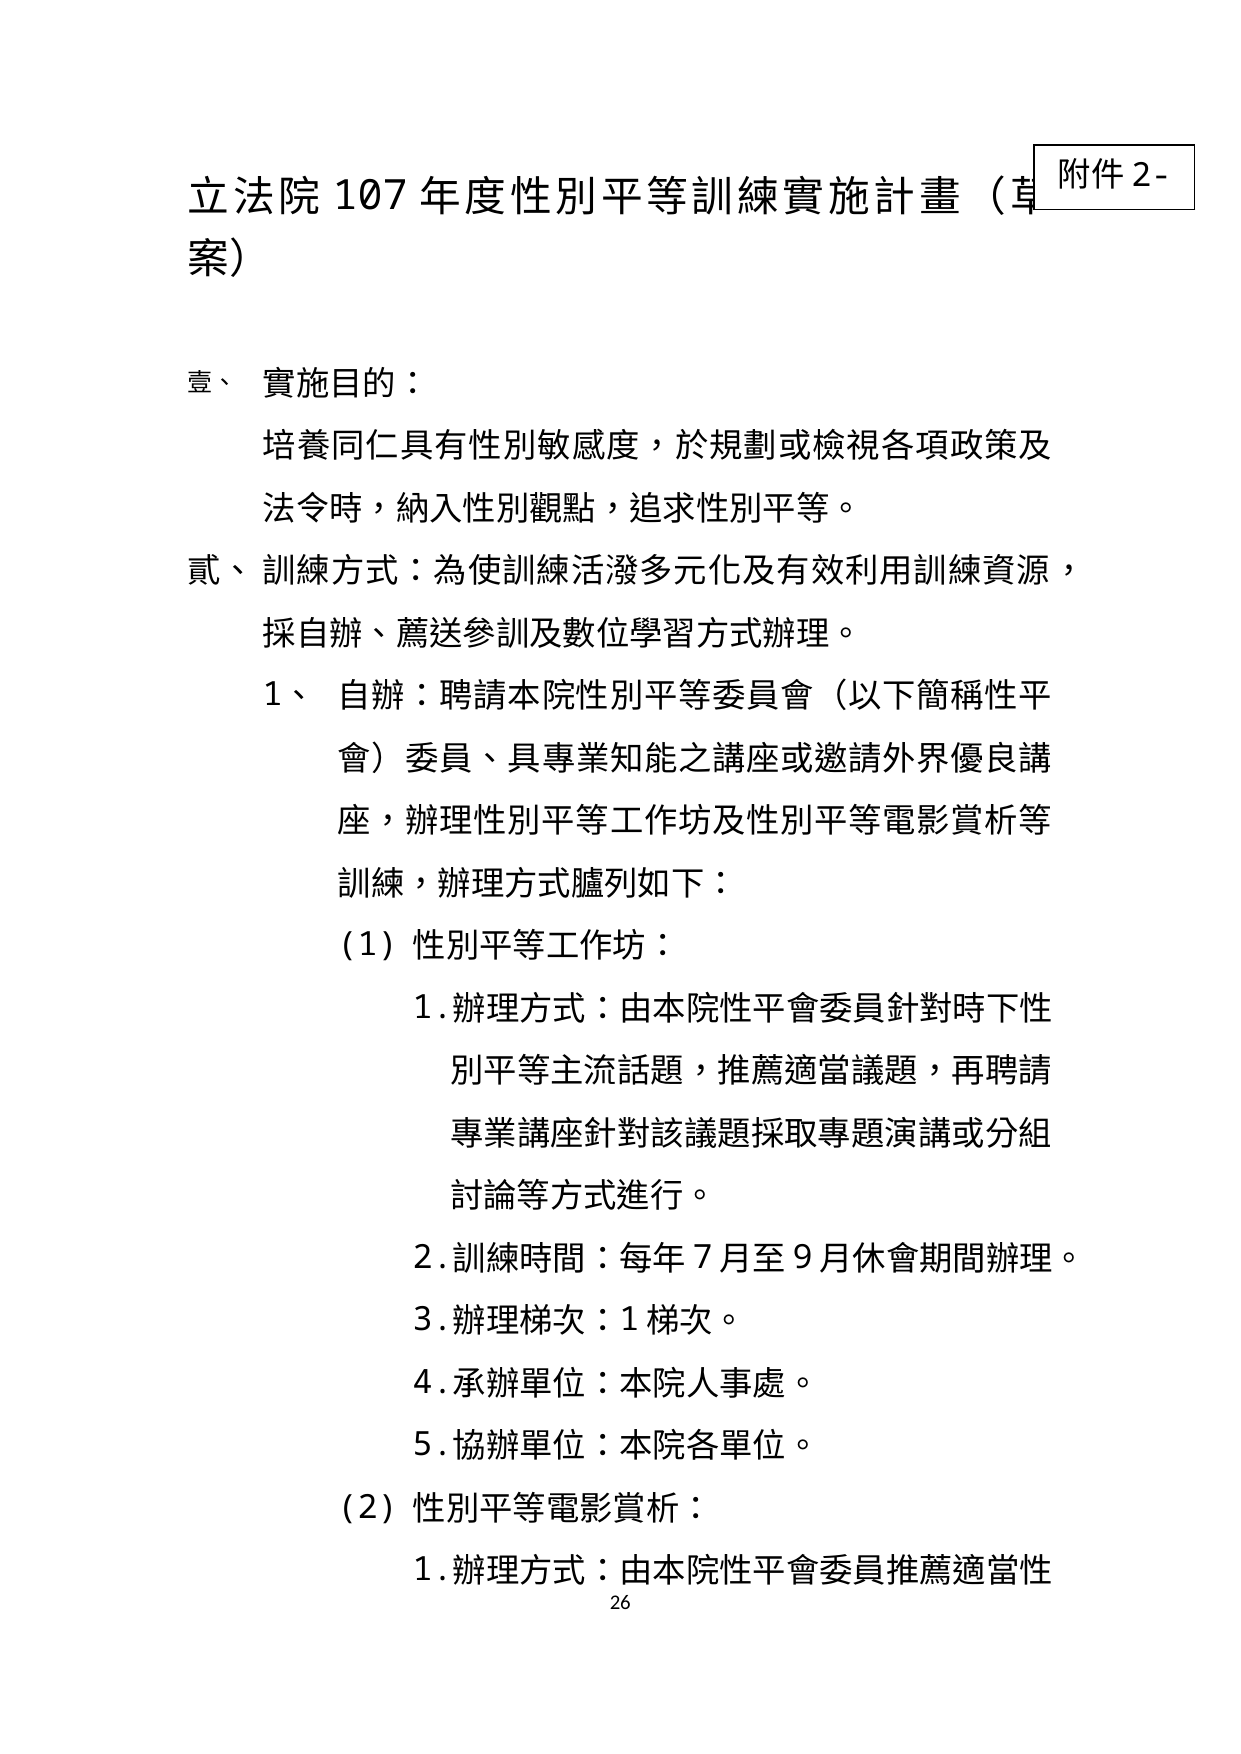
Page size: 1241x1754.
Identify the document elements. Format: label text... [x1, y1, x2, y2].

list 自辦：聘請本院性別平等委員會（以下簡稱性平會）委員、具專業知能之講座或邀請外界優良講座，辦理性別平等工作坊及性別平等電影賞析等訓練，辦理方式臚列如下： [262, 651, 1053, 901]
text 立法院107年度性別平等訓練實施計畫（草案） [187, 151, 1053, 276]
list 性別平等工作坊： [337, 901, 1053, 964]
list 實施目的： [1035, 146, 1194, 209]
list 辦理梯次：1梯次。 [412, 1276, 1053, 1339]
list 訓練時間：每年7月至9月休會期間辦理。 [412, 1214, 1053, 1276]
list 附件2-1 [1050, 153, 1179, 201]
list 辦理方式：由本院性平會委員推薦適當性別平等電影，再聘請專業講座擔任導讀人，針對該電影提供導讀，電影播畢後由講座或本院性平會委員進行座談及心得分享。 [412, 1526, 1053, 1589]
text 培養同仁具有性別敏感度，於規劃或檢視各項政策及法令時，納入性別觀點，追求性別平等。 [262, 401, 1053, 526]
list 協辦單位：本院各單位。 [412, 1401, 1053, 1464]
list 辦理方式：由本院性平會委員針對時下性別平等主流話題，推薦適當議題，再聘請專業講座針對該議題採取專題演講或分組討論等方式進行。 [412, 964, 1053, 1214]
list 訓練方式：為使訓練活潑多元化及有效利用訓練資源，採自辦、薦送參訓及數位學習方式辦理。 [187, 526, 1053, 651]
list 性別平等電影賞析： [337, 1464, 1053, 1526]
list 承辦單位：本院人事處。 [412, 1339, 1053, 1401]
list 實施目的： [187, 339, 1053, 401]
